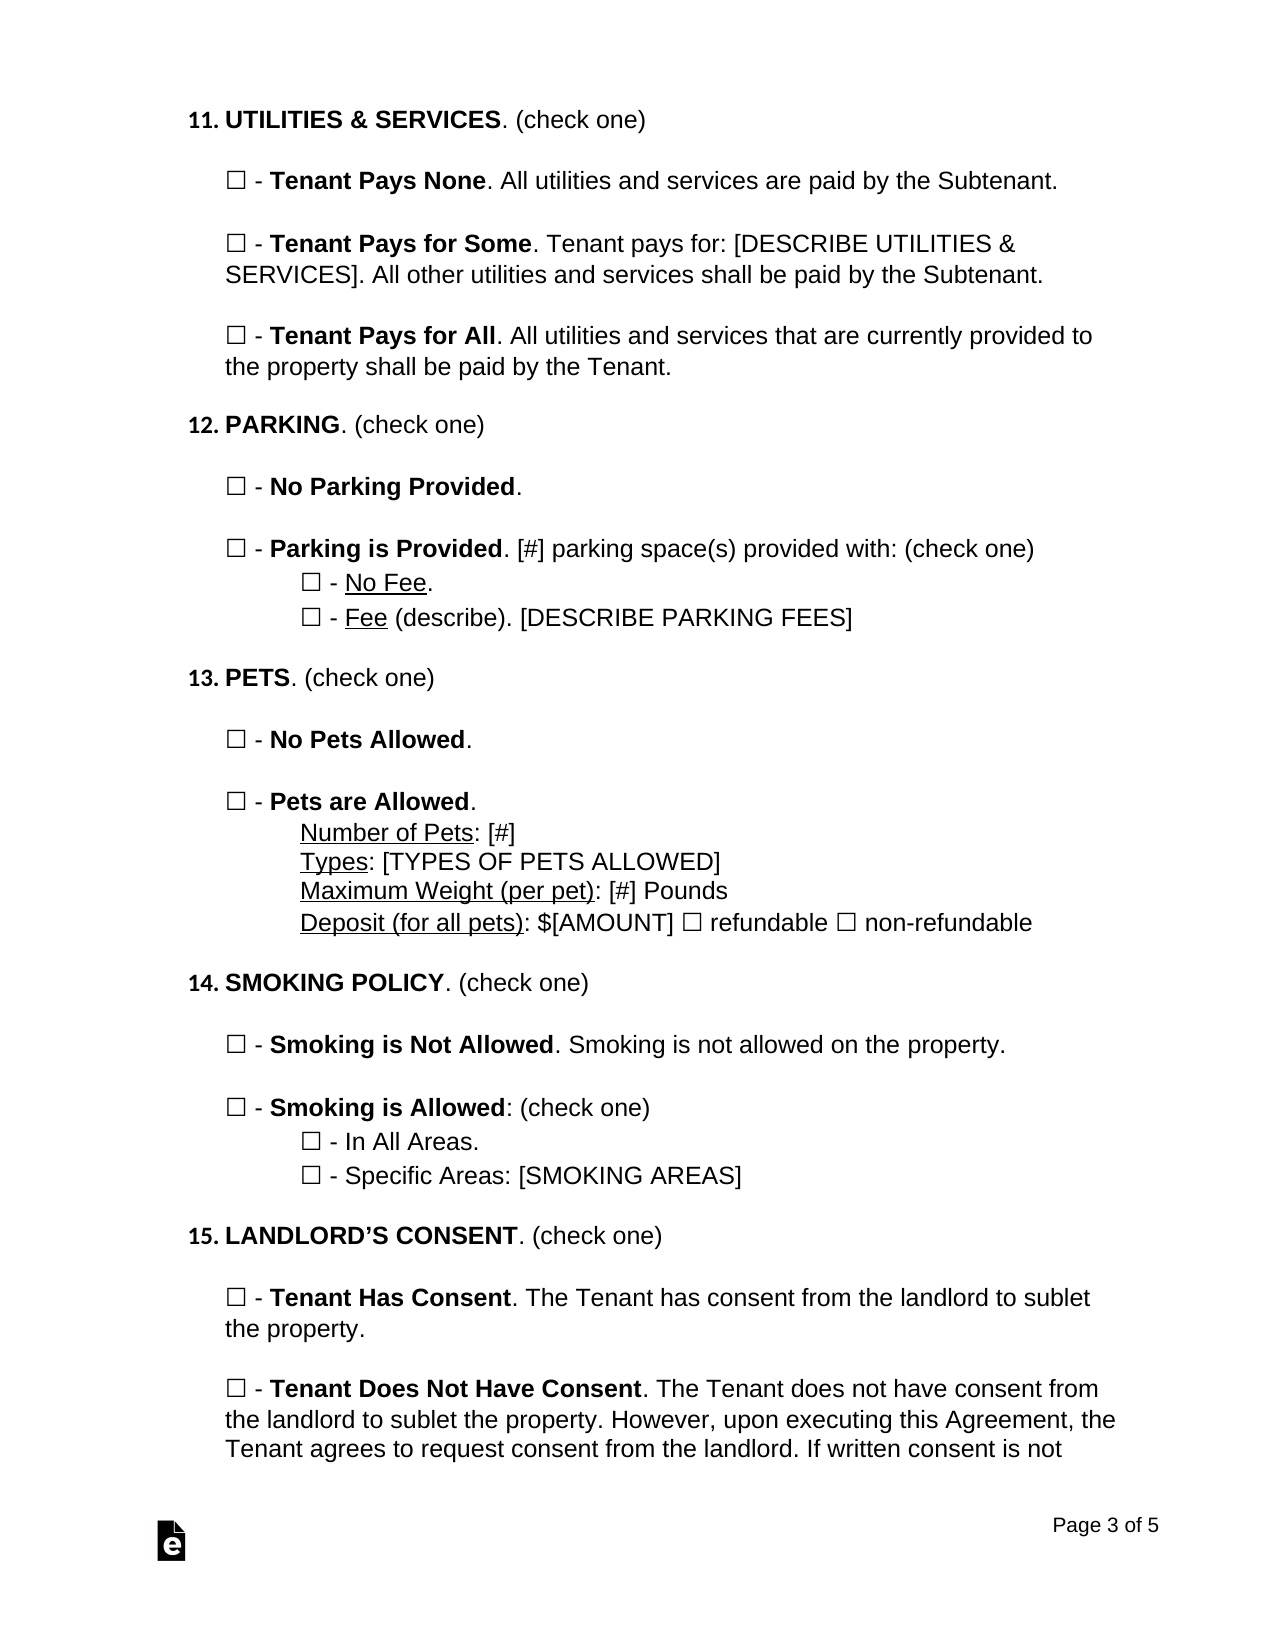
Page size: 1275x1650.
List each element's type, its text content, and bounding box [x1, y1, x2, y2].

text ☐ - Fee (describe). [DESCRIBE PARKING FEES] [300, 599, 1125, 633]
list UTILITIES & SERVICES. (check one) [187, 104, 1125, 134]
text ☐ - Smoking is Allowed: (check one) [225, 1089, 1125, 1123]
text ☐ - Tenant Does Not Have Consent. The Tenant does not have consent from the landlord to sublet the property. However, upon executing this Agreement, the Tenant agrees to request consent from the landlord. If written consent is not [225, 1371, 1125, 1463]
text Number of Pets: [#] [300, 818, 1125, 847]
text ☐ - In All Areas. [300, 1123, 1125, 1157]
list SMOKING POLICY. (check one) [187, 967, 1125, 998]
text ☐ - No Parking Provided. [225, 468, 1125, 502]
text ☐ - Tenant Pays for All. All utilities and services that are currently provided to the property shall be paid by the Tenant. [225, 317, 1125, 380]
text ☐ - Parking is Provided. [#] parking space(s) provided with: (check one) [225, 531, 1125, 565]
text ☐ - Tenant Pays None. All utilities and services are paid by the Subtenant. [225, 163, 1125, 197]
list PARKING. (check one) [187, 409, 1125, 439]
text Maximum Weight (per pet): [#] Pounds [300, 876, 1125, 904]
text Types: [TYPES OF PETS ALLOWED] [300, 847, 1125, 876]
text ☐ - Specific Areas: [SMOKING AREAS] [300, 1157, 1125, 1191]
text ☐ - No Pets Allowed. [225, 721, 1125, 755]
list PETS. (check one) [187, 662, 1125, 692]
text ☐ - No Fee. [300, 565, 1125, 599]
list LANDLORD’S CONSENT. (check one) [187, 1220, 1125, 1251]
text ☐ - Tenant Has Consent. The Tenant has consent from the landlord to sublet the property. [225, 1279, 1125, 1342]
text ☐ - Smoking is Not Allowed. Smoking is not allowed on the property. [225, 1026, 1125, 1061]
text ☐ - Pets are Allowed. [225, 784, 1125, 818]
text ☐ - Tenant Pays for Some. Tenant pays for: [DESCRIBE UTILITIES & SERVICES]. All other utilities and services shall be paid by the Subtenant. [225, 226, 1125, 289]
text Deposit (for all pets): $[AMOUNT] ☐ refundable ☐ non-refundable [300, 904, 1125, 938]
